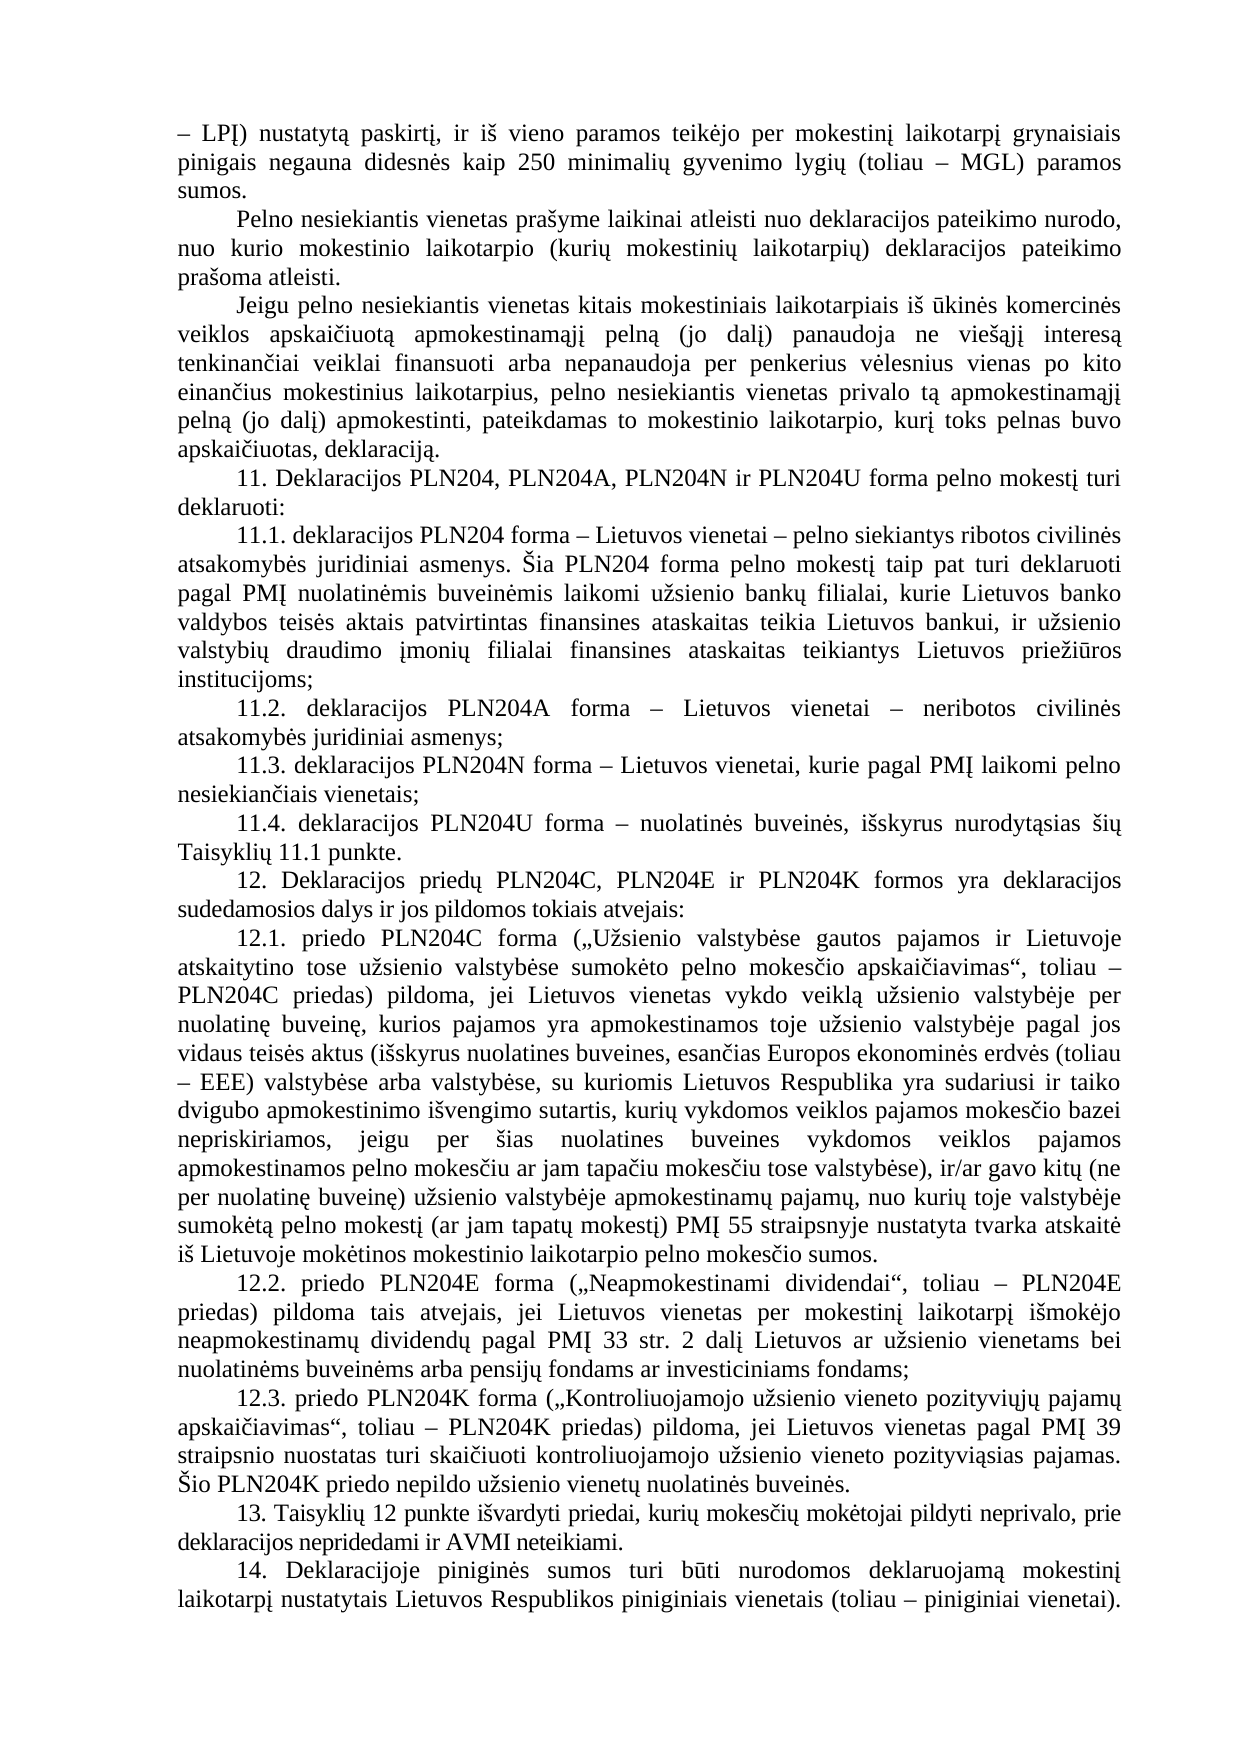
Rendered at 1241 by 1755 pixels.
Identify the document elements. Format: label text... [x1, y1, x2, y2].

text 11.4. deklaracijos PLN204U forma – nuolatinės buveinės, išskyrus nurodytąsias šių Taisyklių 11.1 punkte. [177, 808, 1122, 866]
text 12. Deklaracijos priedų PLN204C, PLN204E ir PLN204K formos yra deklaracijos sudedamosios dalys ir jos pildomos tokiais atvejais: [177, 866, 1122, 923]
text 12.3. priedo PLN204K forma („Kontroliuojamojo užsienio vieneto pozityviųjų pajamų apskaičiavimas“, toliau – PLN204K priedas) pildoma, jei Lietuvos vienetas pagal PMĮ 39 straipsnio nuostatas turi skaičiuoti kontroliuojamojo užsienio vieneto pozityviąsias pajamas. Šio PLN204K priedo nepildo užsienio vienetų nuolatinės buveinės. [177, 1383, 1122, 1498]
text 11. Deklaracijos PLN204, PLN204A, PLN204N ir PLN204U forma pelno mokestį turi deklaruoti: [177, 463, 1122, 521]
text 14. Deklaracijoje piniginės sumos turi būti nurodomos deklaruojamą mokestinį laikotarpį nustatytais Lietuvos Respublikos piniginiais vienetais (toliau – piniginiai vienetai). [177, 1556, 1122, 1613]
text 13. Taisyklių 12 punkte išvardyti priedai, kurių mokesčių mokėtojai pildyti neprivalo, prie deklaracijos nepridedami ir AVMI neteikiami. [177, 1498, 1122, 1556]
text 12.2. priedo PLN204E forma („Neapmokestinami dividendai“, toliau – PLN204E priedas) pildoma tais atvejais, jei Lietuvos vienetas per mokestinį laikotarpį išmokėjo neapmokestinamų dividendų pagal PMĮ 33 str. 2 dalį Lietuvos ar užsienio vienetams bei nuolatinėms buveinėms arba pensijų fondams ar investiciniams fondams; [177, 1268, 1122, 1383]
text Jeigu pelno nesiekiantis vienetas kitais mokestiniais laikotarpiais iš ūkinės komercinės veiklos apskaičiuotą apmokestinamąjį pelną (jo dalį) panaudoja ne viešąjį interesą tenkinančiai veiklai finansuoti arba nepanaudoja per penkerius vėlesnius vienas po kito einančius mokestinius laikotarpius, pelno nesiekiantis vienetas privalo tą apmokestinamąjį pelną (jo dalį) apmokestinti, pateikdamas to mokestinio laikotarpio, kurį toks pelnas buvo apskaičiuotas, deklaraciją. [177, 291, 1122, 463]
text – LPĮ) nustatytą paskirtį, ir iš vieno paramos teikėjo per mokestinį laikotarpį grynaisiais pinigais negauna didesnės kaip 250 minimalių gyvenimo lygių (toliau – MGL) paramos sumos. [177, 118, 1122, 204]
text 11.2. deklaracijos PLN204A forma – Lietuvos vienetai – neribotos civilinės atsakomybės juridiniai asmenys; [177, 693, 1122, 751]
text Pelno nesiekiantis vienetas prašyme laikinai atleisti nuo deklaracijos pateikimo nurodo, nuo kurio mokestinio laikotarpio (kurių mokestinių laikotarpių) deklaracijos pateikimo prašoma atleisti. [177, 204, 1122, 291]
text 11.1. deklaracijos PLN204 forma – Lietuvos vienetai – pelno siekiantys ribotos civilinės atsakomybės juridiniai asmenys. Šia PLN204 forma pelno mokestį taip pat turi deklaruoti pagal PMĮ nuolatinėmis buveinėmis laikomi užsienio bankų filialai, kurie Lietuvos banko valdybos teisės aktais patvirtintas finansines ataskaitas teikia Lietuvos bankui, ir užsienio valstybių draudimo įmonių filialai finansines ataskaitas teikiantys Lietuvos priežiūros institucijoms; [177, 521, 1122, 693]
text 12.1. priedo PLN204C forma („Užsienio valstybėse gautos pajamos ir Lietuvoje atskaitytino tose užsienio valstybėse sumokėto pelno mokesčio apskaičiavimas“, toliau – PLN204C priedas) pildoma, jei Lietuvos vienetas vykdo veiklą užsienio valstybėje per nuolatinę buveinę, kurios pajamos yra apmokestinamos toje užsienio valstybėje pagal jos vidaus teisės aktus (išskyrus nuolatines buveines, esančias Europos ekonominės erdvės (toliau – EEE) valstybėse arba valstybėse, su kuriomis Lietuvos Respublika yra sudariusi ir taiko dvigubo apmokestinimo išvengimo sutartis, kurių vykdomos veiklos pajamos mokesčio bazei nepriskiriamos, jeigu per šias nuolatines buveines vykdomos veiklos pajamos apmokestinamos pelno mokesčiu ar jam tapačiu mokesčiu tose valstybėse), ir/ar gavo kitų (ne per nuolatinę buveinę) užsienio valstybėje apmokestinamų pajamų, nuo kurių toje valstybėje sumokėtą pelno mokestį (ar jam tapatų mokestį) PMĮ 55 straipsnyje nustatyta tvarka atskaitė iš Lietuvoje mokėtinos mokestinio laikotarpio pelno mokesčio sumos. [177, 923, 1122, 1268]
text 11.3. deklaracijos PLN204N forma – Lietuvos vienetai, kurie pagal PMĮ laikomi pelno nesiekiančiais vienetais; [177, 751, 1122, 808]
